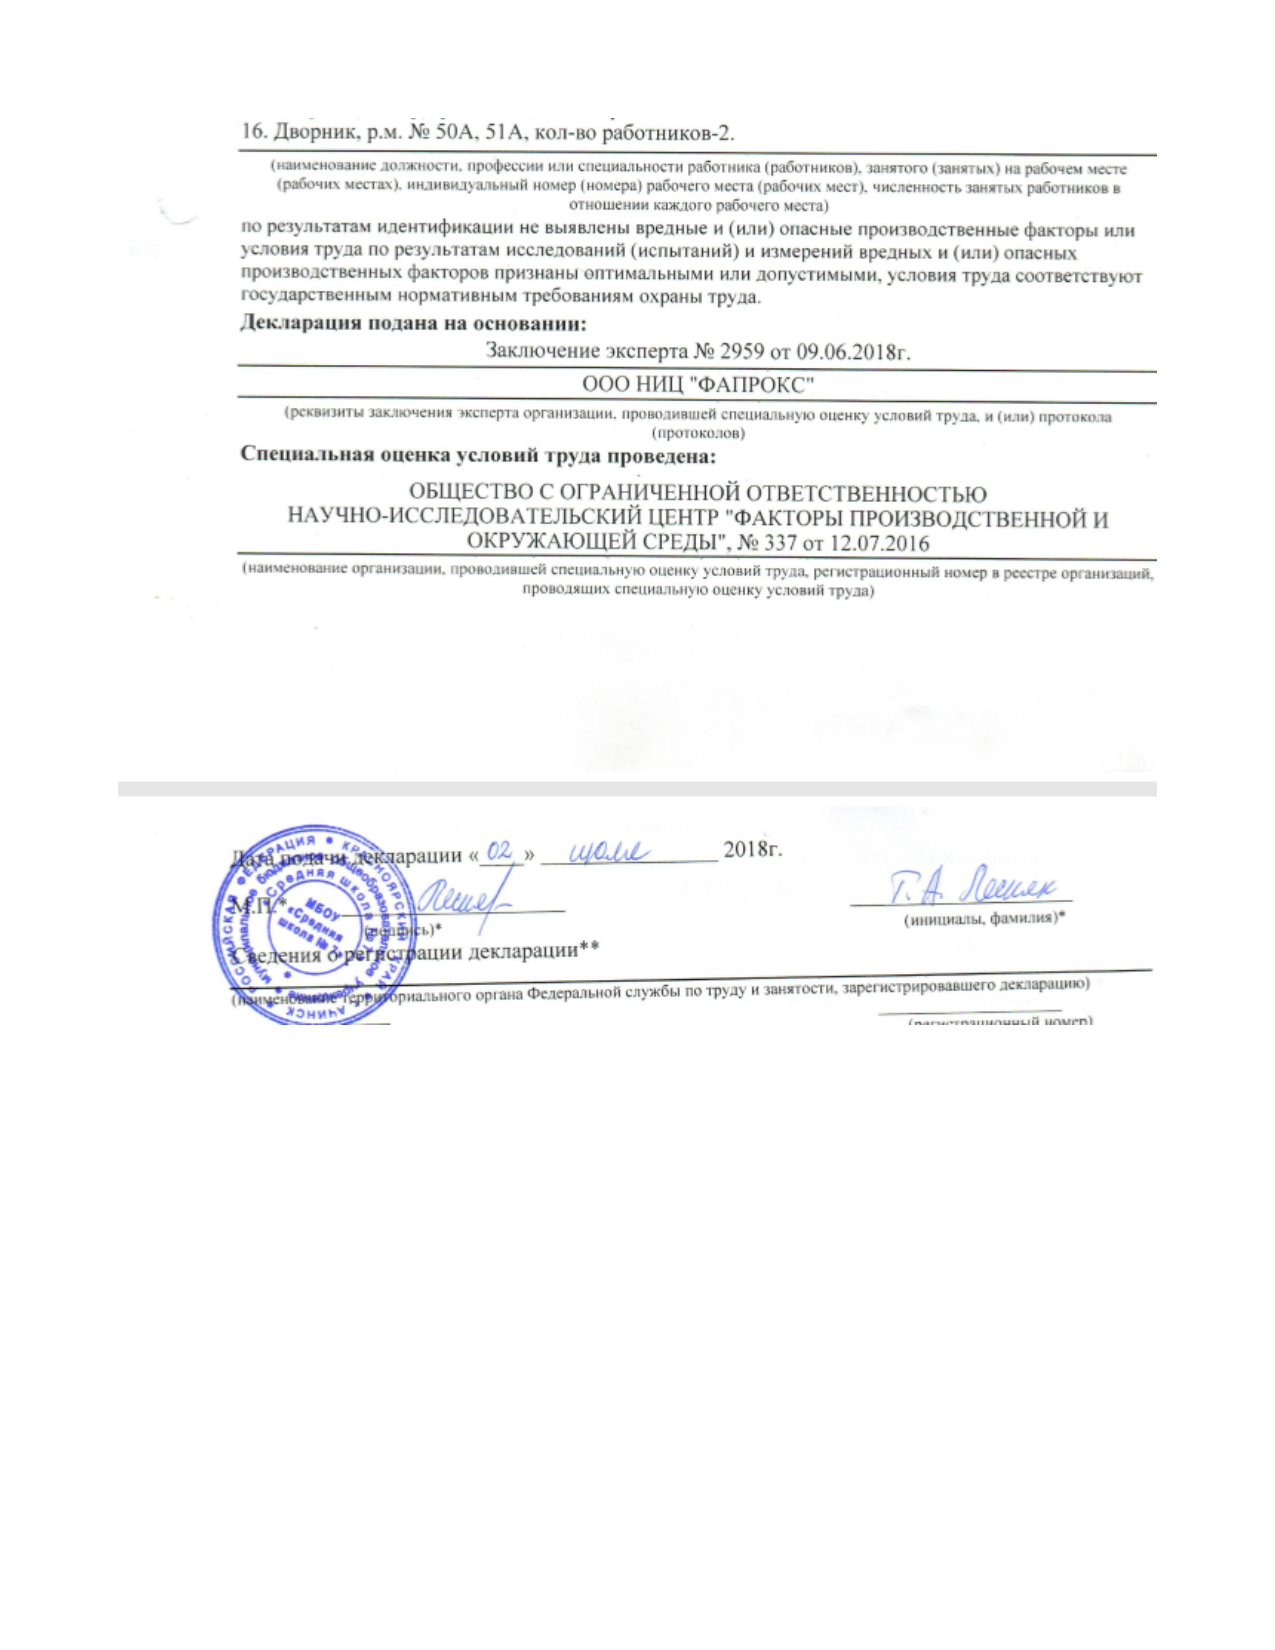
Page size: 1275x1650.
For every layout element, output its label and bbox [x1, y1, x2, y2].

picture [118, 118, 1157, 1025]
